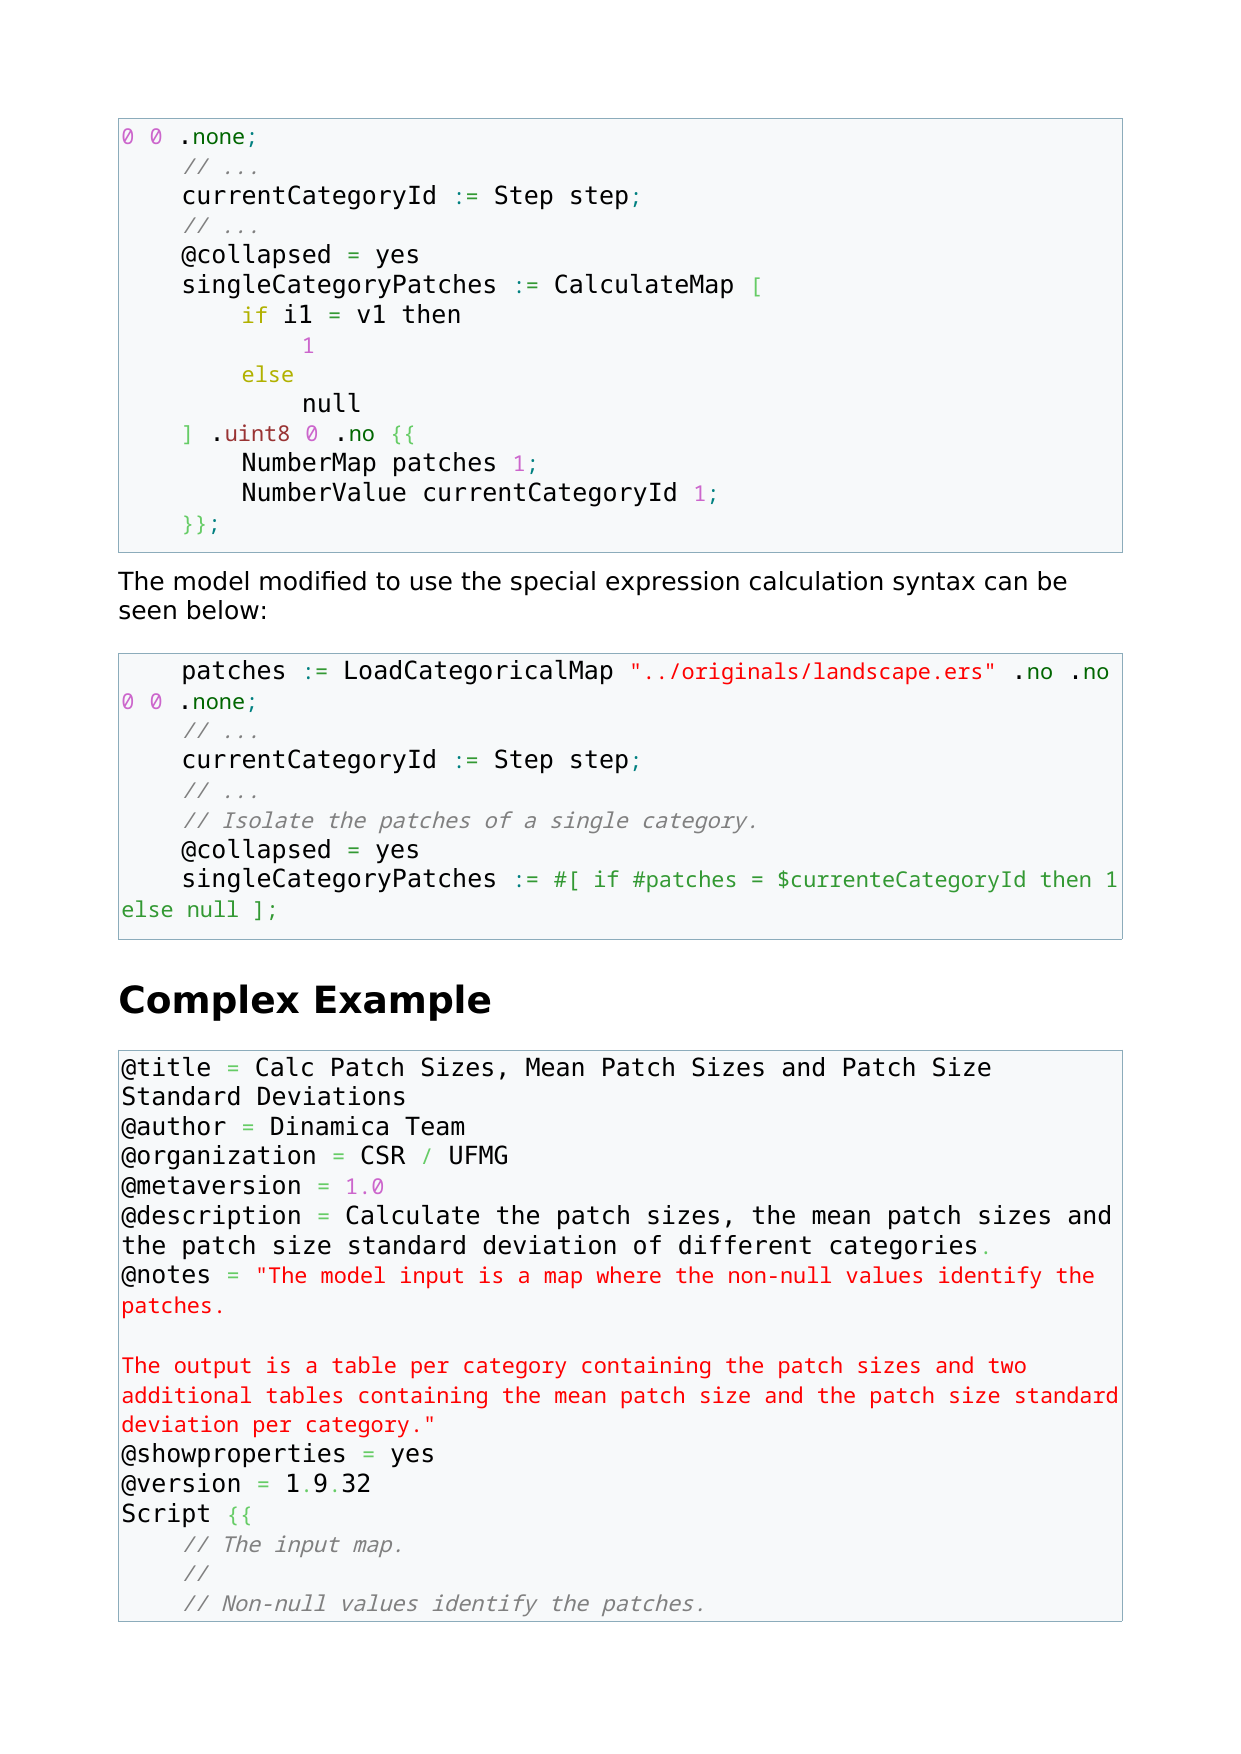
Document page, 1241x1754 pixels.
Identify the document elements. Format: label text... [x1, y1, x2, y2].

subtitle Complex Example [118, 978, 1122, 1022]
table_header patches := LoadCategoricalMap "../originals/landscape.ers" .no .no 0 0 .none; // ... currentCategoryId := Step step; // ... // Isolate the patches of a single category. @collapsed = yes singleCategoryPatches := #[ if #patches = $currenteCategoryId then 1 else null ]; [119, 654, 1122, 939]
text The model modified to use the special expression calculation syntax can be seen below: [118, 567, 1122, 626]
table_header @title = Calc Patch Sizes, Mean Patch Sizes and Patch Size Standard Deviations @author = Dinamica Team @organization = CSR / UFMG @metaversion = 1.0 @description = Calculate the patch sizes, the mean patch sizes and the patch size standard deviation of different categories. @notes = "The model input is a map where the non-null values identify the patches. The output is a table per category containing the patch sizes and two additional tables containing the mean patch size and the patch size standard deviation per category." @showproperties = yes @version = 1.9.32 Script {{ // The input map. // // Non-null values identify the patches. [119, 1051, 1122, 1621]
table_header 0 0 .none; // ... currentCategoryId := Step step; // ... @collapsed = yes singleCategoryPatches := CalculateMap [ if i1 = v1 then 1 else null ] .uint8 0 .no {{ NumberMap patches 1; NumberValue currentCategoryId 1; }}; [119, 119, 1122, 552]
